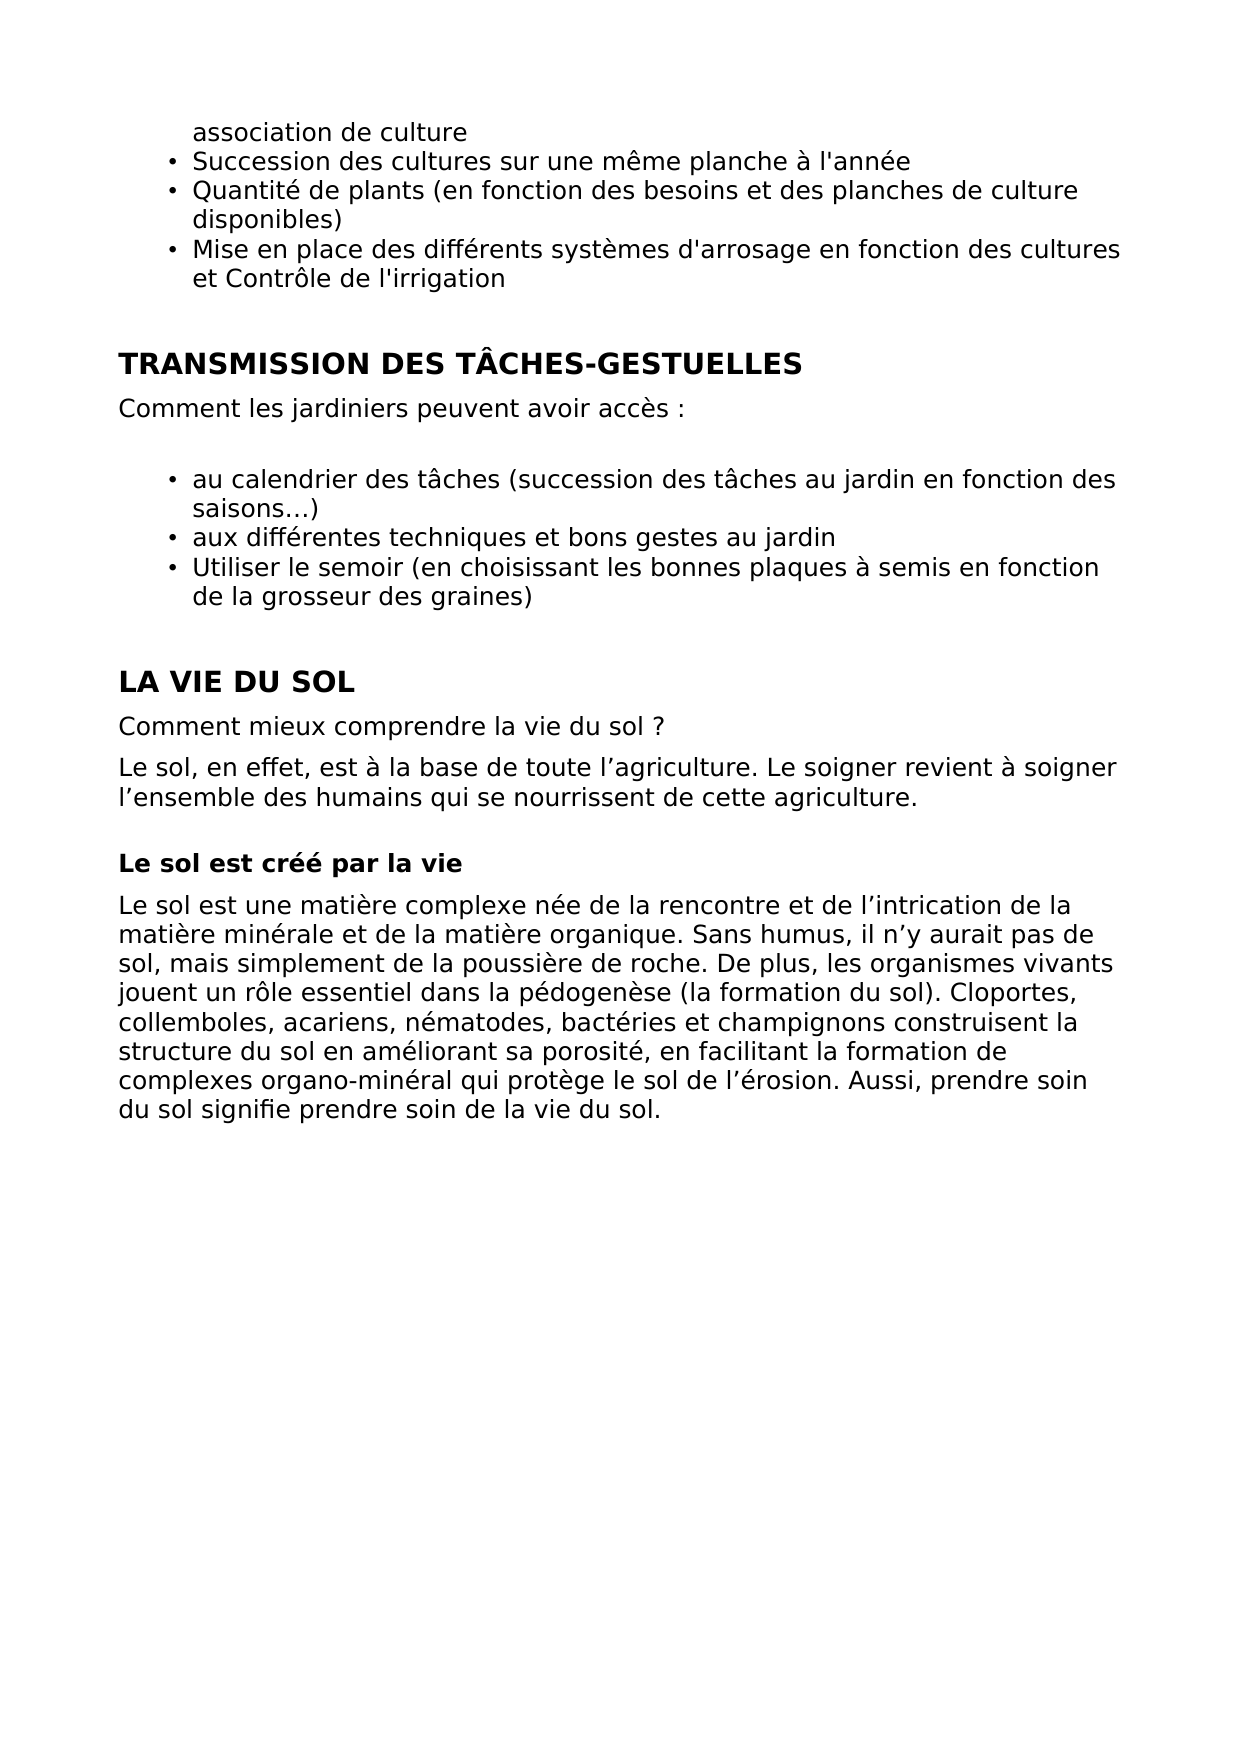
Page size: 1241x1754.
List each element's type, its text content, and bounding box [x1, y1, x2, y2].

list Succession des cultures sur une même planche à l'année [177, 147, 1122, 176]
subtitle TRANSMISSION DES TÂCHES-GESTUELLES [118, 348, 1122, 382]
list aux différentes techniques et bons gestes au jardin [177, 523, 1122, 553]
text Le sol, en effet, est à la base de toute l’agriculture. Le soigner revient à soigner l’ensemble des humains qui se nourrissent de cette agriculture. [118, 754, 1122, 812]
text Comment mieux comprendre la vie du sol ? [118, 712, 1122, 741]
text Le sol est une matière complexe née de la rencontre et de l’intrication de la matière minérale et de la matière organique. Sans humus, il n’y aurait pas de sol, mais simplement de la poussière de roche. De plus, les organismes vivants jouent un rôle essentiel dans la pédogenèse (la formation du sol). Cloportes, collemboles, acariens, nématodes, bactéries et champignons construisent la structure du sol en améliorant sa porosité, en facilitant la formation de complexes organo-minéral qui protège le sol de l’érosion. Aussi, prendre soin du sol signifie prendre soin de la vie du sol. [118, 891, 1122, 1124]
subtitle Le sol est créé par la vie [118, 849, 1122, 879]
list Mise en place des différents systèmes d'arrosage en fonction des cultures et Contrôle de l'irrigation [177, 235, 1122, 293]
text Comment les jardiniers peuvent avoir accès : [118, 394, 1122, 423]
list au calendrier des tâches (succession des tâches au jardin en fonction des saisons…) [177, 465, 1122, 523]
list Utiliser le semoir (en choisissant les bonnes plaques à semis en fonction de la grosseur des graines) [177, 553, 1122, 611]
list Quantité de plants (en fonction des besoins et des planches de culture disponibles) [177, 176, 1122, 235]
list association de culture [177, 118, 1122, 147]
subtitle LA VIE DU SOL [118, 666, 1122, 699]
